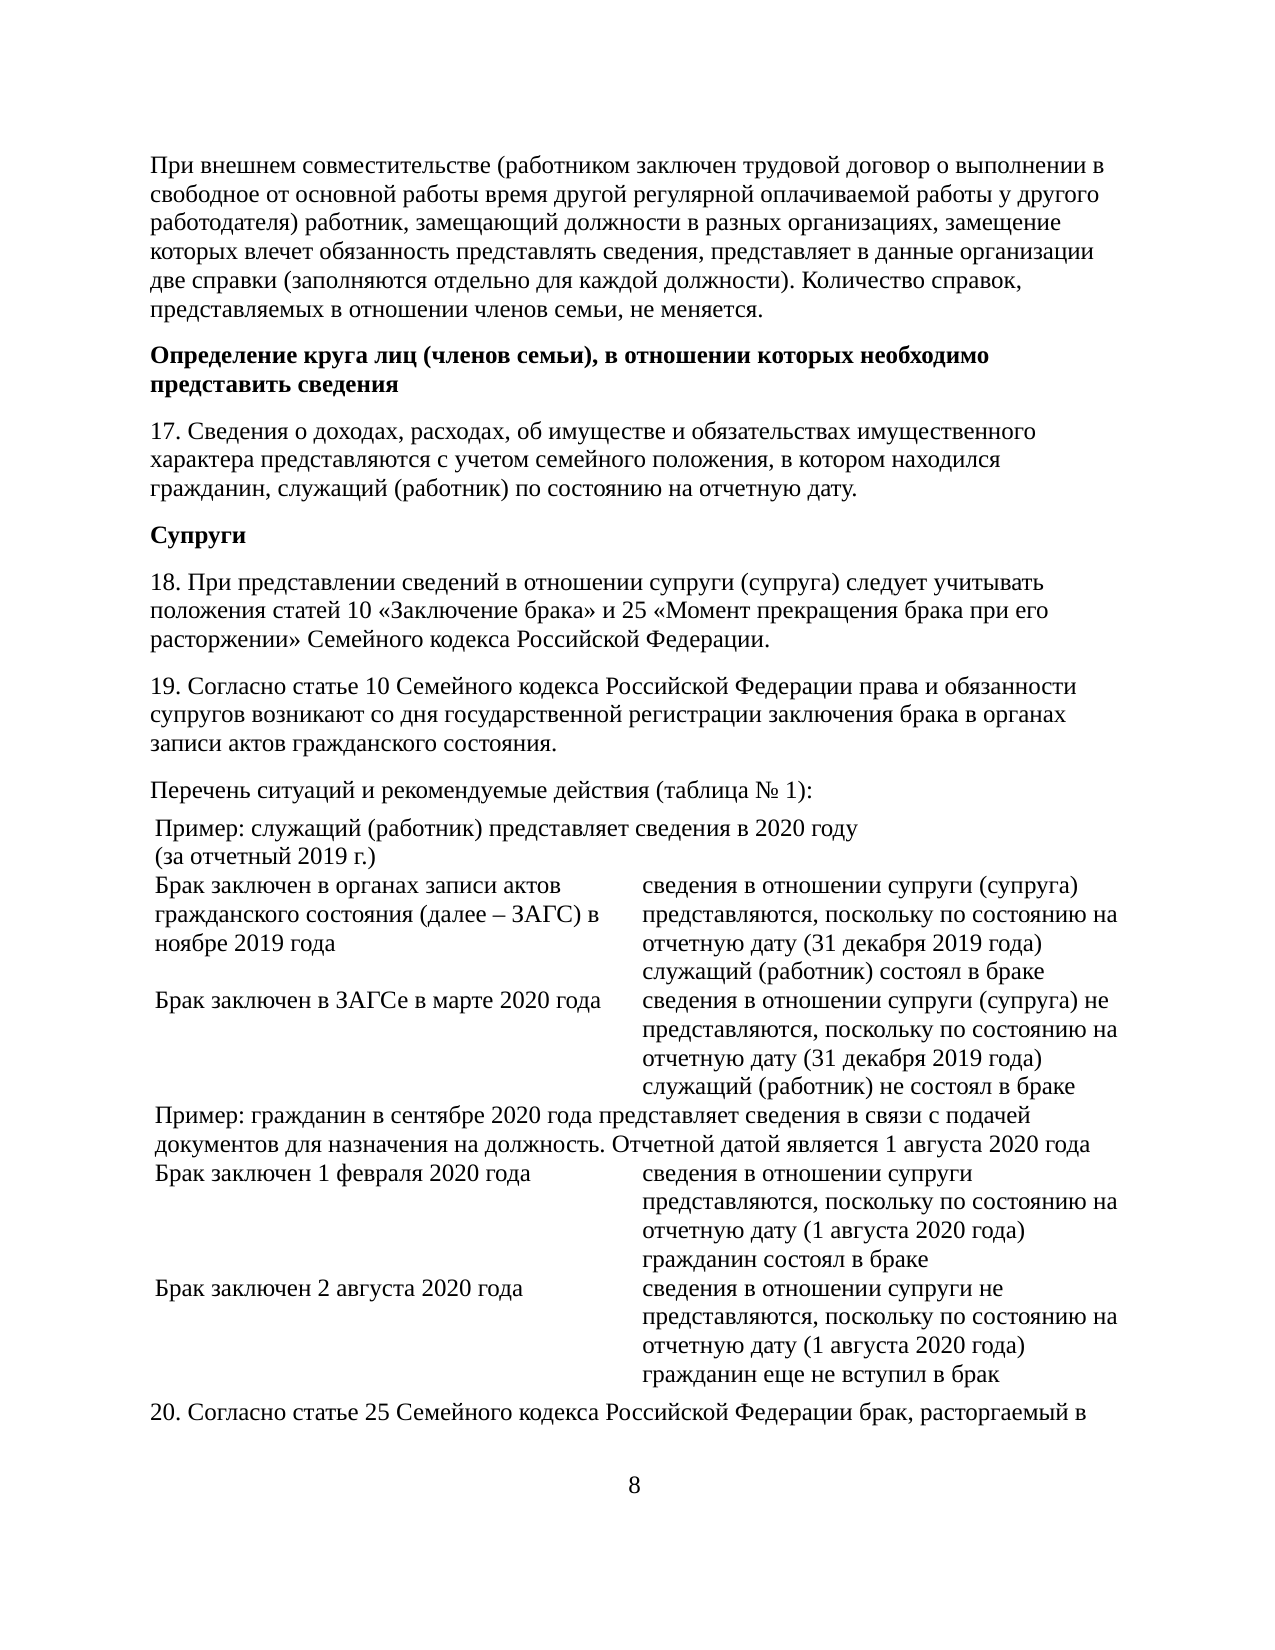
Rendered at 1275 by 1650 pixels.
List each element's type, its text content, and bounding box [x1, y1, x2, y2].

text 20. Согласно статье 25 Семейного кодекса Российской Федерации брак, расторгаемый в [150, 1397, 1125, 1425]
table_cell Пример: гражданин в сентябре 2020 года представляет сведения в связи с подачей документов для назначения на должность. Отчетной датой является 1 августа 2020 года [150, 1100, 1125, 1158]
table_cell Брак заключен в ЗАГСе в марте 2020 года [150, 985, 637, 1100]
text 19. Согласно статье 10 Семейного кодекса Российской Федерации права и обязанности супругов возникают со дня государственной регистрации заключения брака в органах записи актов гражданского состояния. [150, 671, 1125, 757]
table_cell сведения в отношении супруги представляются, поскольку по состоянию на отчетную дату (1 августа 2020 года) гражданин состоял в браке [638, 1158, 1125, 1273]
text 18. При представлении сведений в отношении супруги (супруга) следует учитывать положения статей 10 «Заключение брака» и 25 «Момент прекращения брака при его расторжении» Семейного кодекса Российской Федерации. [150, 567, 1125, 653]
text При внешнем совместительстве (работником заключен трудовой договор о выполнении в свободное от основной работы время другой регулярной оплачиваемой работы у другого работодателя) работник, замещающий должности в разных организациях, замещение которых влечет обязанность представлять сведения, представляет в данные организации две справки (заполняются отдельно для каждой должности). Количество справок, представляемых в отношении членов семьи, не меняется. [150, 150, 1125, 322]
table_cell сведения в отношении супруги (супруга) представляются, поскольку по состоянию на отчетную дату (31 декабря 2019 года) служащий (работник) состоял в браке [638, 870, 1125, 985]
text Супруги [150, 520, 1125, 549]
table_cell Брак заключен 2 августа 2020 года [150, 1273, 637, 1388]
table_cell сведения в отношении супруги не представляются, поскольку по состоянию на отчетную дату (1 августа 2020 года) гражданин еще не вступил в брак [638, 1273, 1125, 1388]
text 17. Сведения о доходах, расходах, об имуществе и обязательствах имущественного характера представляются с учетом семейного положения, в котором находился гражданин, служащий (работник) по состоянию на отчетную дату. [150, 416, 1125, 502]
text Перечень ситуаций и рекомендуемые действия (таблица № 1): [150, 775, 1125, 804]
table_cell Брак заключен 1 февраля 2020 года [150, 1158, 637, 1273]
table_header Пример: служащий (работник) представляет сведения в 2020 году (за отчетный 2019 г.) [150, 813, 1125, 870]
table_cell Брак заключен в органах записи актов гражданского состояния (далее – ЗАГС) в ноябре 2019 года [150, 870, 637, 985]
text Определение круга лиц (членов семьи), в отношении которых необходимо представить сведения [150, 340, 1125, 398]
table_cell сведения в отношении супруги (супруга) не представляются, поскольку по состоянию на отчетную дату (31 декабря 2019 года) служащий (работник) не состоял в браке [638, 985, 1125, 1100]
